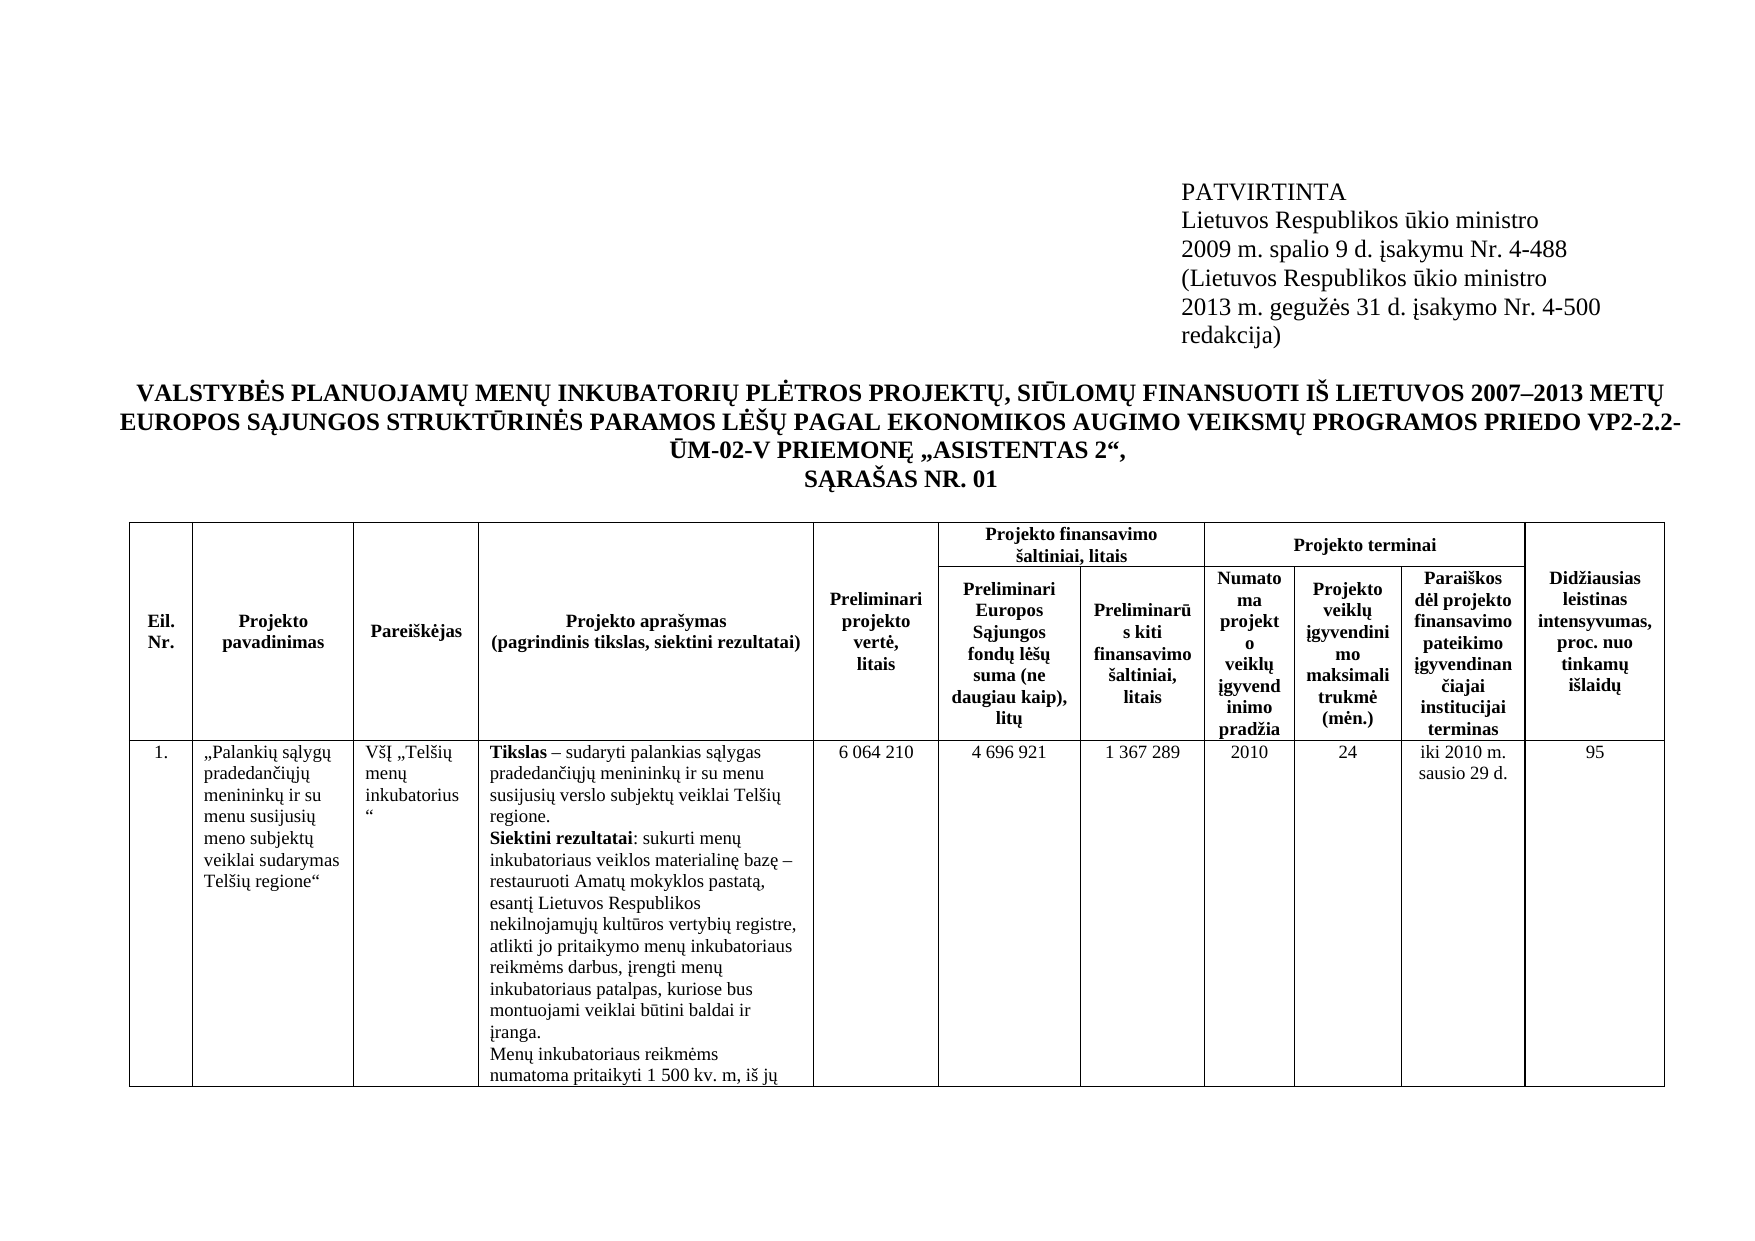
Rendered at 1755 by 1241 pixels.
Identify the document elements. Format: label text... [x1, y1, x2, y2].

text 2013 m. gegužės 31 d. įsakymo Nr. 4-500 [1181, 292, 1726, 321]
text Lietuvos Respublikos ūkio ministro [1181, 206, 1726, 234]
table_cell Projekto veiklų įgyvendinimo maksimali trukmė (mėn.) [1295, 567, 1401, 739]
table_header Eil. Nr. [130, 523, 192, 739]
table_cell 4 696 921 [939, 741, 1080, 1086]
table_cell Numatoma projekto veiklų įgyvendinimo pradžia [1205, 567, 1294, 739]
table_header Preliminari projekto vertė, litais [814, 523, 938, 739]
text PATVIRTINTA [1181, 177, 1726, 206]
table_header Pareiškėjas [354, 523, 478, 739]
table_cell 1 367 289 [1081, 741, 1204, 1086]
table_cell Paraiškos dėl projekto finansavimo pateikimo įgyvendinančiajai institucijai terminas [1402, 567, 1524, 739]
table_cell 24 [1295, 741, 1401, 1086]
table_cell 2010 [1205, 741, 1294, 1086]
text sąrašas Nr. 01 [118, 464, 1683, 493]
table_cell Tikslas – sudaryti palankias sąlygas pradedančiųjų menininkų ir su menu susijusių verslo subjektų veiklai Telšių regione. Siektini rezultatai: sukurti menų inkubatoriaus veiklos materialinę bazę – restauruoti Amatų mokyklos pastatą, esantį Lietuvos Respublikos nekilnojamųjų kultūros vertybių registre, atlikti jo pritaikymo menų inkubatoriaus reikmėms darbus, įrengti menų inkubatoriaus patalpas, kuriose bus montuojami veiklai būtini baldai ir įranga. Menų inkubatoriaus reikmėms numatoma pritaikyti 1 500 kv. m, iš jų [479, 741, 813, 1086]
table_header Projekto aprašymas (pagrindinis tikslas, siektini rezultatai) [479, 523, 813, 739]
text (Lietuvos Respublikos ūkio ministro [1181, 263, 1726, 292]
table_cell „Palankių sąlygų pradedančiųjų menininkų ir su menu susijusių meno subjektų veiklai sudarymas Telšių regione“ [193, 741, 353, 1086]
text redakcija) [1181, 321, 1683, 349]
table_cell VšĮ „Telšių menų inkubatorius“ [354, 741, 478, 1086]
table_header Projekto terminai [1205, 523, 1524, 566]
table_header Projekto pavadinimas [193, 523, 353, 739]
table_cell 95 [1526, 741, 1664, 1086]
text valstybės planuojamų Menų inkubatorių plėtros projektų, siūlomų finansuoti iš lietuvos 2007–2013 metų europos sąjungos struktūrinės paramos lėšų pagal Ekonomikos augimo veiksmų programos priedo vp2-2.2-ŪM-02-V priemonę „asistentas 2“, [118, 378, 1683, 464]
text 2009 m. spalio 9 d. įsakymu Nr. 4-488 [1181, 234, 1726, 263]
table_cell Preliminarūs kiti finansavimo šaltiniai, litais [1081, 567, 1204, 739]
table_header Didžiausias leistinas intensyvumas, proc. nuo tinkamų išlaidų [1526, 523, 1664, 739]
table_cell 1. [130, 741, 192, 1086]
table_header Projekto finansavimo šaltiniai, litais [939, 523, 1204, 566]
table_cell 6 064 210 [814, 741, 938, 1086]
table_cell iki 2010 m. sausio 29 d. [1402, 741, 1524, 1086]
table_cell Preliminari Europos Sąjungos fondų lėšų suma (ne daugiau kaip), litų [939, 567, 1080, 739]
